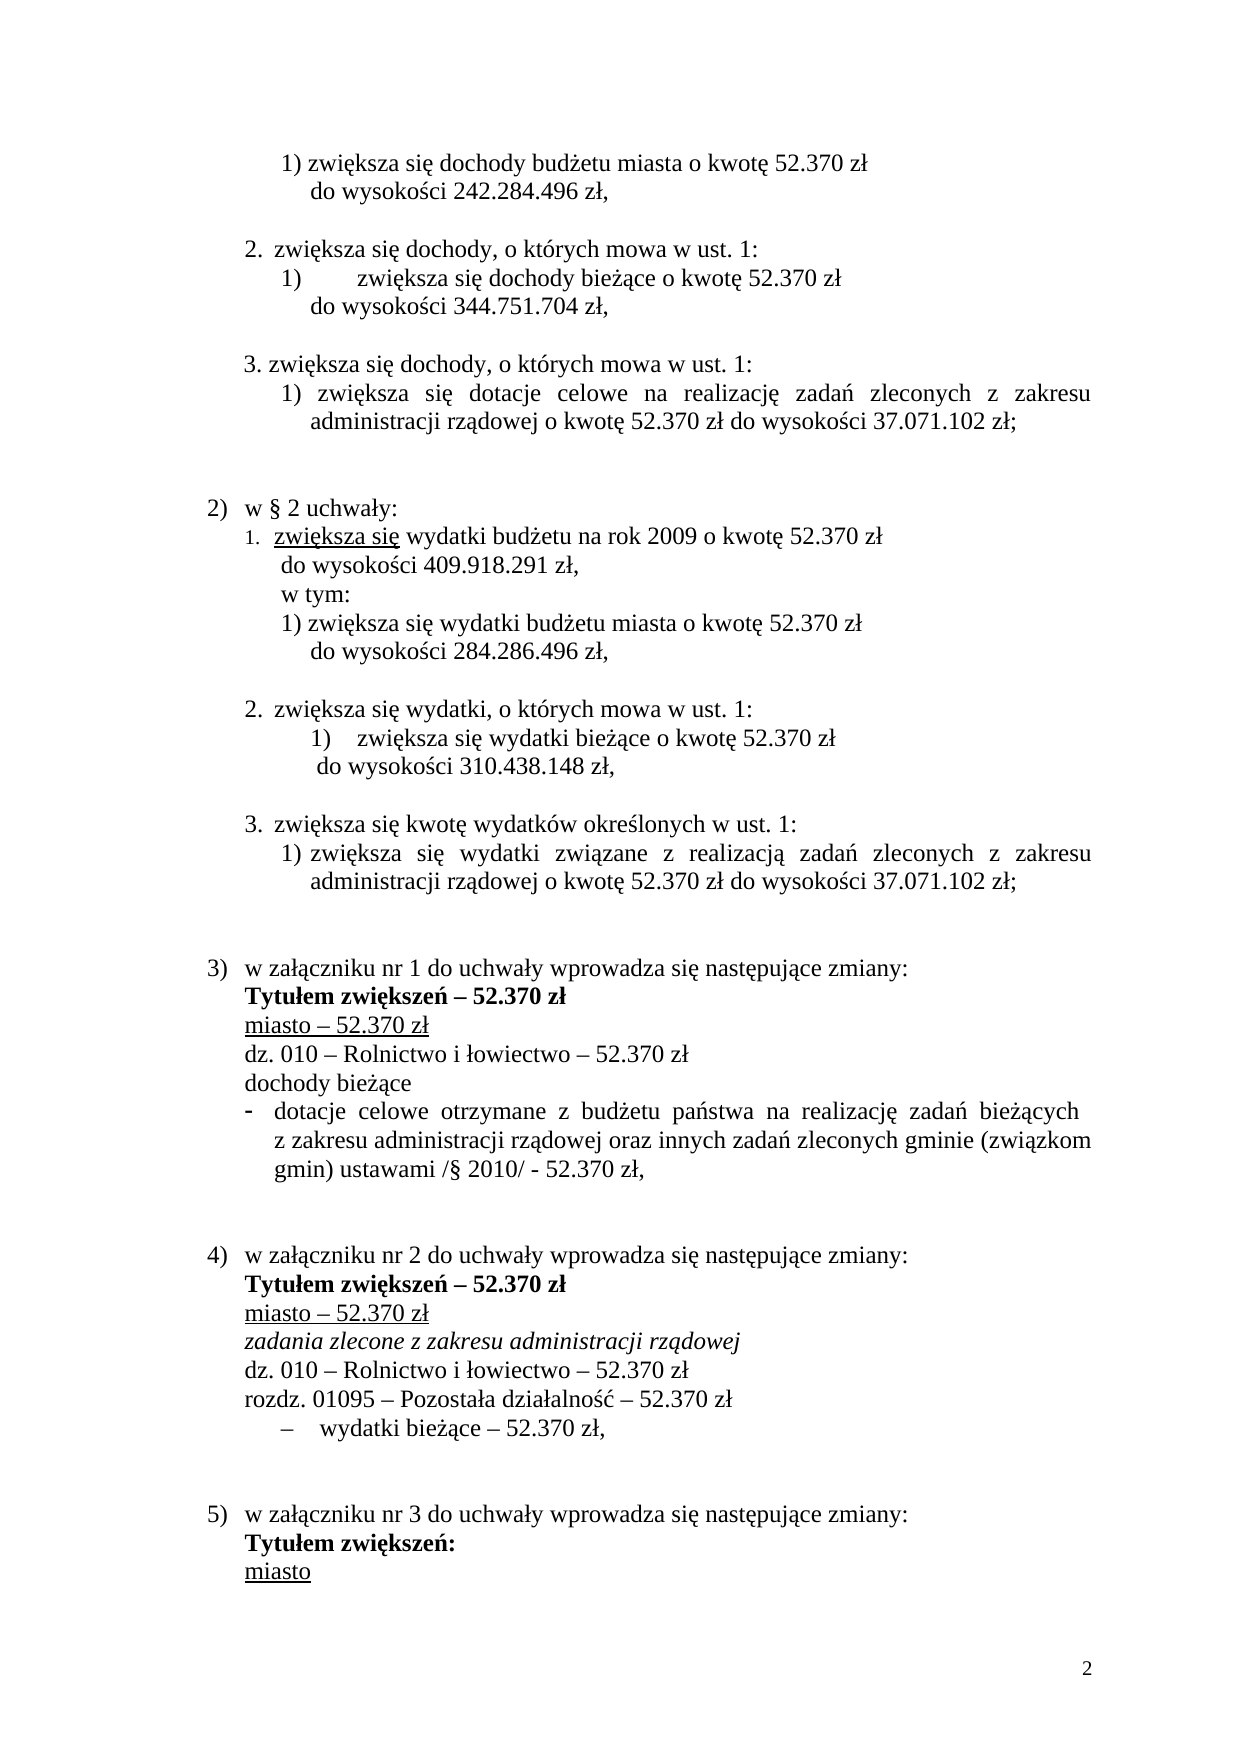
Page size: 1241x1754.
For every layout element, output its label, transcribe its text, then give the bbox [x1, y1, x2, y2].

list zwiększa się dochody bieżące o kwotę 52.370 zł [281, 263, 1092, 291]
text 3. zwiększa się dochody, o których mowa w ust. 1: [243, 349, 1092, 378]
list zwiększa się dochody, o których mowa w ust. 1: [244, 234, 1092, 263]
text zadania zlecone z zakresu administracji rządowej [207, 1326, 1092, 1355]
list w załączniku nr 3 do uchwały wprowadza się następujące zmiany: [207, 1499, 1092, 1528]
text 1) zwiększa się dochody budżetu miasta o kwotę 52.370 zł [244, 148, 1092, 176]
text miasto – 52.370 zł [207, 1298, 1092, 1326]
text do wysokości 310.438.148 zł, [310, 751, 1092, 780]
list zwiększa się wydatki, o których mowa w ust. 1: [244, 694, 1092, 723]
text do wysokości 242.284.496 zł, [310, 176, 1092, 205]
text rozdz. 01095 – Pozostała działalność – 52.370 zł [207, 1384, 1092, 1413]
text w tym: [244, 579, 1092, 608]
text Tytułem zwiększeń: [207, 1528, 1092, 1556]
text miasto [207, 1556, 1092, 1585]
text Tytułem zwiększeń – 52.370 zł [207, 1269, 1092, 1298]
list w załączniku nr 1 do uchwały wprowadza się następujące zmiany: [207, 953, 1092, 981]
list zwiększa się wydatki budżetu na rok 2009 o kwotę 52.370 zł [244, 521, 1092, 550]
text miasto – 52.370 zł [207, 1010, 1092, 1039]
text dz. 010 – Rolnictwo i łowiectwo – 52.370 zł [207, 1039, 1092, 1068]
text do wysokości 344.751.704 zł, [310, 291, 1092, 320]
list wydatki bieżące – 52.370 zł, [281, 1413, 1092, 1441]
list w załączniku nr 2 do uchwały wprowadza się następujące zmiany: [207, 1240, 1092, 1269]
list dotacje celowe otrzymane z budżetu państwa na realizację zadań bieżących z zakresu administracji rządowej oraz innych zadań zleconych gminie (związkom gmin) ustawami /§ 2010/ - 52.370 zł, [244, 1096, 1092, 1183]
list zwiększa się wydatki bieżące o kwotę 52.370 zł [310, 723, 1092, 751]
text dochody bieżące [207, 1068, 1092, 1096]
text 1) zwiększa się wydatki związane z realizacją zadań zleconych z zakresu administracji rządowej o kwotę 52.370 zł do wysokości 37.071.102 zł; [281, 838, 1092, 895]
text do wysokości 409.918.291 zł, [244, 550, 1092, 579]
text dz. 010 – Rolnictwo i łowiectwo – 52.370 zł [207, 1355, 1092, 1384]
text do wysokości 284.286.496 zł, [282, 636, 1092, 665]
text 1) zwiększa się wydatki budżetu miasta o kwotę 52.370 zł [244, 608, 1092, 636]
list zwiększa się kwotę wydatków określonych w ust. 1: [244, 809, 1092, 838]
list w § 2 uchwały: [207, 493, 1092, 521]
text Tytułem zwiększeń – 52.370 zł [207, 981, 1092, 1010]
text 1) zwiększa się dotacje celowe na realizację zadań zleconych z zakresu administracji rządowej o kwotę 52.370 zł do wysokości 37.071.102 zł; [281, 378, 1092, 435]
